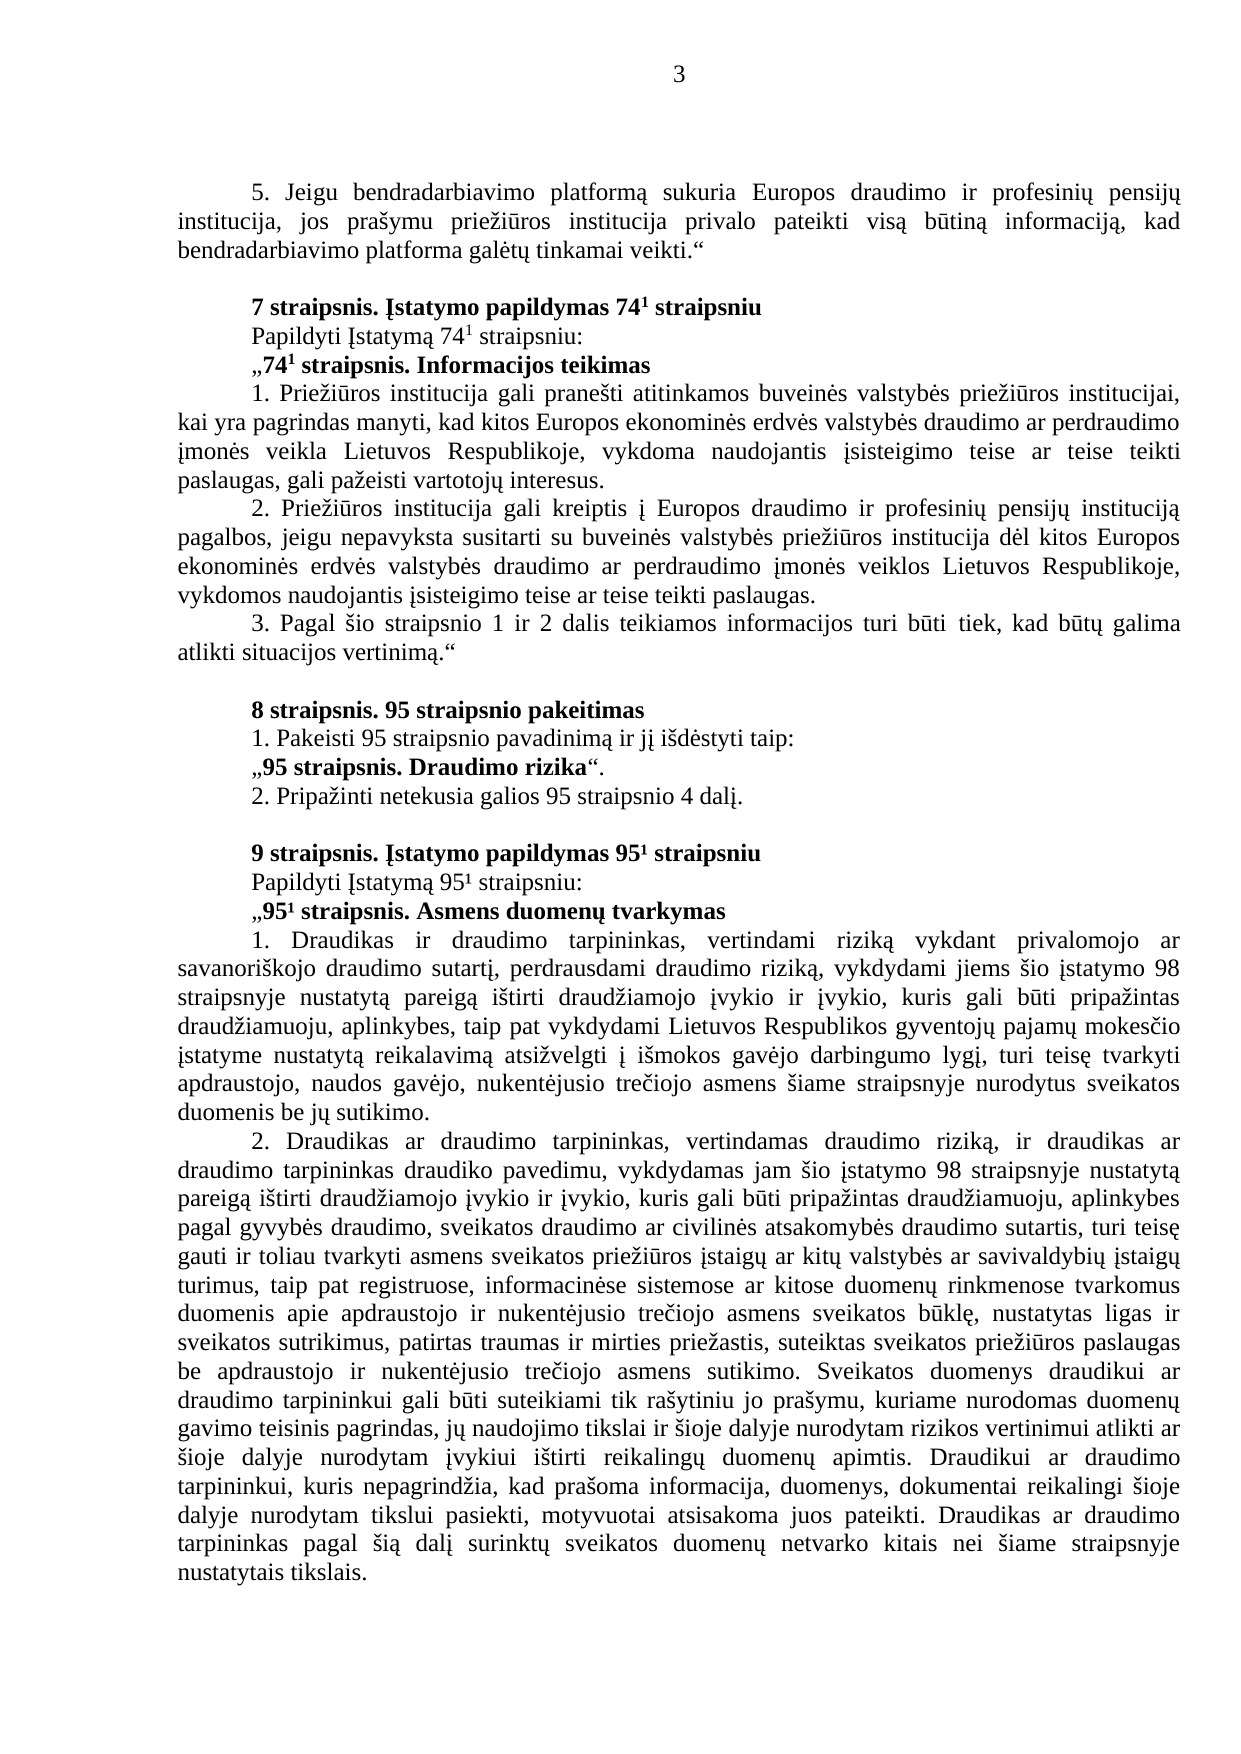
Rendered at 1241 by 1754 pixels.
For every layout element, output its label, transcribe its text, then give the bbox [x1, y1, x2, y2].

text 2. Draudikas ar draudimo tarpininkas, vertindamas draudimo riziką, ir draudikas ar draudimo tarpininkas draudiko pavedimu, vykdydamas jam šio įstatymo 98 straipsnyje nustatytą pareigą ištirti draudžiamojo įvykio ir įvykio, kuris gali būti pripažintas draudžiamuoju, aplinkybes pagal gyvybės draudimo, sveikatos draudimo ar civilinės atsakomybės draudimo sutartis, turi teisę gauti ir toliau tvarkyti asmens sveikatos priežiūros įstaigų ar kitų valstybės ar savivaldybių įstaigų turimus, taip pat registruose, informacinėse sistemose ar kitose duomenų rinkmenose tvarkomus duomenis apie apdraustojo ir nukentėjusio trečiojo asmens sveikatos būklę, nustatytas ligas ir sveikatos sutrikimus, patirtas traumas ir mirties priežastis, suteiktas sveikatos priežiūros paslaugas be apdraustojo ir nukentėjusio trečiojo asmens sutikimo. Sveikatos duomenys draudikui ar draudimo tarpininkui gali būti suteikiami tik rašytiniu jo prašymu, kuriame nurodomas duomenų gavimo teisinis pagrindas, jų naudojimo tikslai ir šioje dalyje nurodytam rizikos vertinimui atlikti ar šioje dalyje nurodytam įvykiui ištirti reikalingų duomenų apimtis. Draudikui ar draudimo tarpininkui, kuris nepagrindžia, kad prašoma informacija, duomenys, dokumentai reikalingi šioje dalyje nurodytam tikslui pasiekti, motyvuotai atsisakoma juos pateikti. Draudikas ar draudimo tarpininkas pagal šią dalį surinktų sveikatos duomenų netvarko kitais nei šiame straipsnyje nustatytais tikslais. [177, 1126, 1181, 1586]
text 1. Draudikas ir draudimo tarpininkas, vertindami riziką vykdant privalomojo ar savanoriškojo draudimo sutartį, perdrausdami draudimo riziką, vykdydami jiems šio įstatymo 98 straipsnyje nustatytą pareigą ištirti draudžiamojo įvykio ir įvykio, kuris gali būti pripažintas draudžiamuoju, aplinkybes, taip pat vykdydami Lietuvos Respublikos gyventojų pajamų mokesčio įstatyme nustatytą reikalavimą atsižvelgti į išmokos gavėjo darbingumo lygį, turi teisę tvarkyti apdraustojo, naudos gavėjo, nukentėjusio trečiojo asmens šiame straipsnyje nurodytus sveikatos duomenis be jų sutikimo. [177, 925, 1181, 1126]
text Papildyti Įstatymą 741 straipsniu: [177, 321, 1181, 350]
text 7 straipsnis. Įstatymo papildymas 741 straipsniu [177, 292, 1181, 321]
text 1. Pakeisti 95 straipsnio pavadinimą ir jį išdėstyti taip: [177, 723, 1181, 752]
text 8 straipsnis. 95 straipsnio pakeitimas [177, 695, 1181, 723]
text 2. Pripažinti netekusia galios 95 straipsnio 4 dalį. [177, 781, 1181, 810]
text 5. Jeigu bendradarbiavimo platformą sukuria Europos draudimo ir profesinių pensijų institucija, jos prašymu priežiūros institucija privalo pateikti visą būtiną informaciją, kad bendradarbiavimo platforma galėtų tinkamai veikti.“ [177, 177, 1181, 263]
text 1. Priežiūros institucija gali pranešti atitinkamos buveinės valstybės priežiūros institucijai, kai yra pagrindas manyti, kad kitos Europos ekonominės erdvės valstybės draudimo ar perdraudimo įmonės veikla Lietuvos Respublikoje, vykdoma naudojantis įsisteigimo teise ar teise teikti paslaugas, gali pažeisti vartotojų interesus. [177, 378, 1181, 493]
text Papildyti Įstatymą 95¹ straipsniu: [177, 867, 1181, 896]
text „95¹ straipsnis. Asmens duomenų tvarkymas [177, 896, 1181, 925]
text „95 straipsnis. Draudimo rizika“. [177, 752, 1181, 781]
text 3. Pagal šio straipsnio 1 ir 2 dalis teikiamos informacijos turi būti tiek, kad būtų galima atlikti situacijos vertinimą.“ [177, 608, 1181, 666]
text 9 straipsnis. Įstatymo papildymas 95¹ straipsniu [177, 838, 1181, 867]
text 2. Priežiūros institucija gali kreiptis į Europos draudimo ir profesinių pensijų instituciją pagalbos, jeigu nepavyksta susitarti su buveinės valstybės priežiūros institucija dėl kitos Europos ekonominės erdvės valstybės draudimo ar perdraudimo įmonės veiklos Lietuvos Respublikoje, vykdomos naudojantis įsisteigimo teise ar teise teikti paslaugas. [177, 493, 1181, 608]
text „741 straipsnis. Informacijos teikimas [177, 350, 1181, 378]
